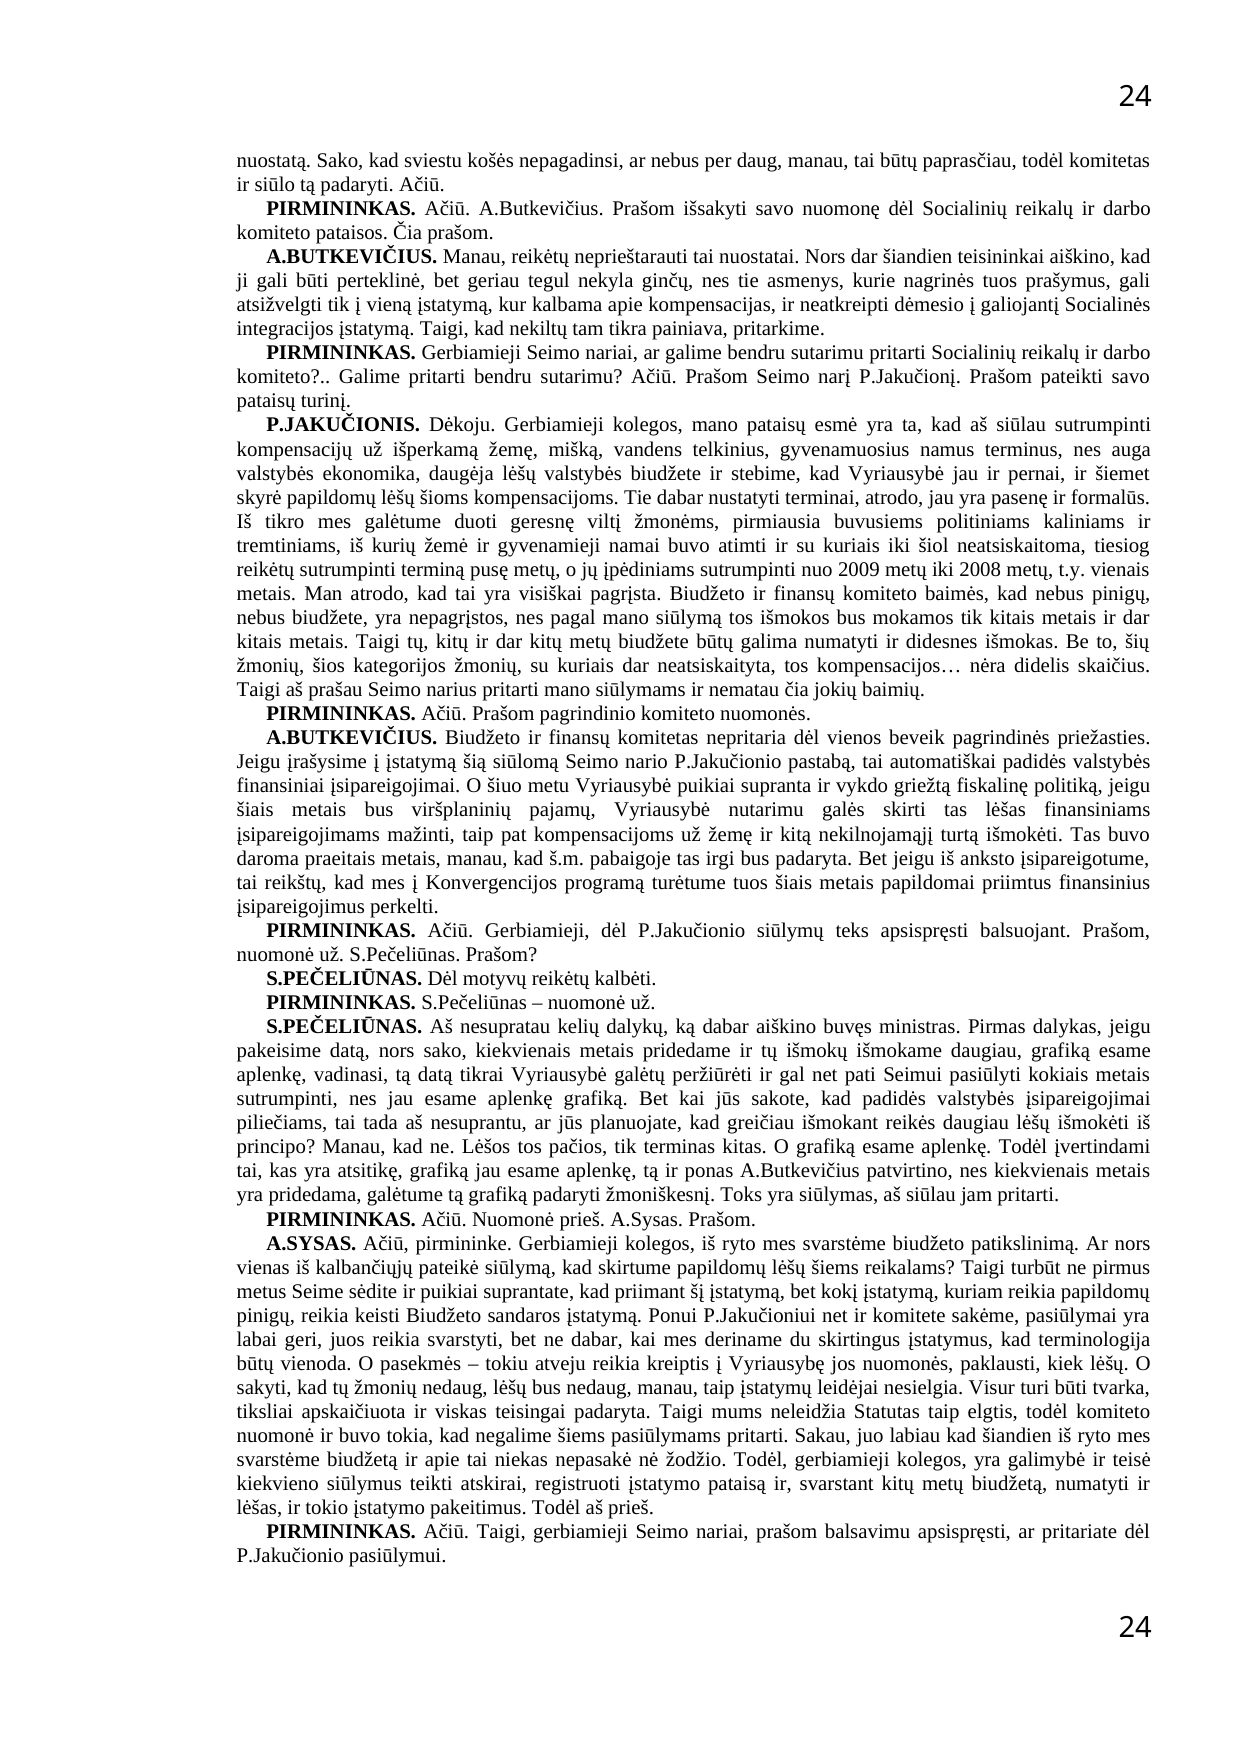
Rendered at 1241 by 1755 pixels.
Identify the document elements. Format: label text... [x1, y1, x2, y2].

text S.PEČELIŪNAS. Aš nesupratau kelių dalykų, ką dabar aiškino buvęs ministras. Pirmas dalykas, jeigu pakeisime datą, nors sako, kiekvienais metais pridedame ir tų išmokų išmokame daugiau, grafiką esame aplenkę, vadinasi, tą datą tikrai Vyriausybė galėtų peržiūrėti ir gal net pati Seimui pasiūlyti kokiais metais sutrumpinti, nes jau esame aplenkę grafiką. Bet kai jūs sakote, kad padidės valstybės įsipareigojimai piliečiams, tai tada aš nesuprantu, ar jūs planuojate, kad greičiau išmokant reikės daugiau lėšų išmokėti iš principo? Manau, kad ne. Lėšos tos pačios, tik terminas kitas. O grafiką esame aplenkę. Todėl įvertindami tai, kas yra atsitikę, grafiką jau esame aplenkę, tą ir ponas A.Butkevičius patvirtino, nes kiekvienais metais yra pridedama, galėtume tą grafiką padaryti žmoniškesnį. Toks yra siūlymas, aš siūlau jam pritarti. [236, 1014, 1152, 1206]
text PIRMININKAS. Ačiū. Taigi, gerbiamieji Seimo nariai, prašom balsavimu apsispręsti, ar pritariate dėl P.Jakučionio pasiūlymui. [236, 1519, 1152, 1567]
text A.BUTKEVIČIUS. Manau, reikėtų neprieštarauti tai nuostatai. Nors dar šiandien teisininkai aiškino, kad ji gali būti perteklinė, bet geriau tegul nekyla ginčų, nes tie asmenys, kurie nagrinės tuos prašymus, gali atsižvelgti tik į vieną įstatymą, kur kalbama apie kompensacijas, ir neatkreipti dėmesio į galiojantį Socialinės integracijos įstatymą. Taigi, kad nekiltų tam tikra painiava, pritarkime. [236, 244, 1152, 340]
text PIRMININKAS. Gerbiamieji Seimo nariai, ar galime bendru sutarimu pritarti Socialinių reikalų ir darbo komiteto?.. Galime pritarti bendru sutarimu? Ačiū. Prašom Seimo narį P.Jakučionį. Prašom pateikti savo pataisų turinį. [236, 340, 1152, 412]
text P.JAKUČIONIS. Dėkoju. Gerbiamieji kolegos, mano pataisų esmė yra ta, kad aš siūlau sutrumpinti kompensacijų už išperkamą žemę, mišką, vandens telkinius, gyvenamuosius namus terminus, nes auga valstybės ekonomika, daugėja lėšų valstybės biudžete ir stebime, kad Vyriausybė jau ir pernai, ir šiemet skyrė papildomų lėšų šioms kompensacijoms. Tie dabar nustatyti terminai, atrodo, jau yra pasenę ir formalūs. Iš tikro mes galėtume duoti geresnę viltį žmonėms, pirmiausia buvusiems politiniams kaliniams ir tremtiniams, iš kurių žemė ir gyvenamieji namai buvo atimti ir su kuriais iki šiol neatsiskaitoma, tiesiog reikėtų sutrumpinti terminą pusę metų, o jų įpėdiniams sutrumpinti nuo 2009 metų iki 2008 metų, t.y. vienais metais. Man atrodo, kad tai yra visiškai pagrįsta. Biudžeto ir finansų komiteto baimės, kad nebus pinigų, nebus biudžete, yra nepagrįstos, nes pagal mano siūlymą tos išmokos bus mokamos tik kitais metais ir dar kitais metais. Taigi tų, kitų ir dar kitų metų biudžete būtų galima numatyti ir didesnes išmokas. Be to, šių žmonių, šios kategorijos žmonių, su kuriais dar neatsiskaityta, tos kompensacijos… nėra didelis skaičius. Taigi aš prašau Seimo narius pritarti mano siūlymams ir nematau čia jokių baimių. [236, 412, 1152, 701]
text PIRMININKAS. Ačiū. Gerbiamieji, dėl P.Jakučionio siūlymų teks apsispręsti balsuojant. Prašom, nuomonė už. S.Pečeliūnas. Prašom? [236, 918, 1152, 966]
text A.BUTKEVIČIUS. Biudžeto ir finansų komitetas nepritaria dėl vienos beveik pagrindinės priežasties. Jeigu įrašysime į įstatymą šią siūlomą Seimo nario P.Jakučionio pastabą, tai automatiškai padidės valstybės finansiniai įsipareigojimai. O šiuo metu Vyriausybė puikiai supranta ir vykdo griežtą fiskalinę politiką, jeigu šiais metais bus viršplaninių pajamų, Vyriausybė nutarimu galės skirti tas lėšas finansiniams įsipareigojimams mažinti, taip pat kompensacijoms už žemę ir kitą nekilnojamąjį turtą išmokėti. Tas buvo daroma praeitais metais, manau, kad š.m. pabaigoje tas irgi bus padaryta. Bet jeigu iš anksto įsipareigotume, tai reikštų, kad mes į Konvergencijos programą turėtume tuos šiais metais papildomai priimtus finansinius įsipareigojimus perkelti. [236, 725, 1152, 918]
text PIRMININKAS. S.Pečeliūnas – nuomonė už. [236, 990, 1152, 1014]
text S.PEČELIŪNAS. Dėl motyvų reikėtų kalbėti. [236, 966, 1152, 990]
text PIRMININKAS. Ačiū. A.Butkevičius. Prašom išsakyti savo nuomonę dėl Socialinių reikalų ir darbo komiteto pataisos. Čia prašom. [236, 196, 1152, 244]
text nuostatą. Sako, kad sviestu košės nepagadinsi, ar nebus per daug, manau, tai būtų paprasčiau, todėl komitetas ir siūlo tą padaryti. Ačiū. [236, 148, 1152, 196]
text A.SYSAS. Ačiū, pirmininke. Gerbiamieji kolegos, iš ryto mes svarstėme biudžeto patikslinimą. Ar nors vienas iš kalbančiųjų pateikė siūlymą, kad skirtume papildomų lėšų šiems reikalams? Taigi turbūt ne pirmus metus Seime sėdite ir puikiai suprantate, kad priimant šį įstatymą, bet kokį įstatymą, kuriam reikia papildomų pinigų, reikia keisti Biudžeto sandaros įstatymą. Ponui P.Jakučioniui net ir komitete sakėme, pasiūlymai yra labai geri, juos reikia svarstyti, bet ne dabar, kai mes deriname du skirtingus įstatymus, kad terminologija būtų vienoda. O pasekmės – tokiu atveju reikia kreiptis į Vyriausybę jos nuomonės, paklausti, kiek lėšų. O sakyti, kad tų žmonių nedaug, lėšų bus nedaug, manau, taip įstatymų leidėjai nesielgia. Visur turi būti tvarka, tiksliai apskaičiuota ir viskas teisingai padaryta. Taigi mums neleidžia Statutas taip elgtis, todėl komiteto nuomonė ir buvo tokia, kad negalime šiems pasiūlymams pritarti. Sakau, juo labiau kad šiandien iš ryto mes svarstėme biudžetą ir apie tai niekas nepasakė nė žodžio. Todėl, gerbiamieji kolegos, yra galimybė ir teisė kiekvieno siūlymus teikti atskirai, registruoti įstatymo pataisą ir, svarstant kitų metų biudžetą, numatyti ir lėšas, ir tokio įstatymo pakeitimus. Todėl aš prieš. [236, 1231, 1152, 1519]
text PIRMININKAS. Ačiū. Nuomonė prieš. A.Sysas. Prašom. [236, 1206, 1152, 1231]
text PIRMININKAS. Ačiū. Prašom pagrindinio komiteto nuomonės. [236, 701, 1152, 725]
